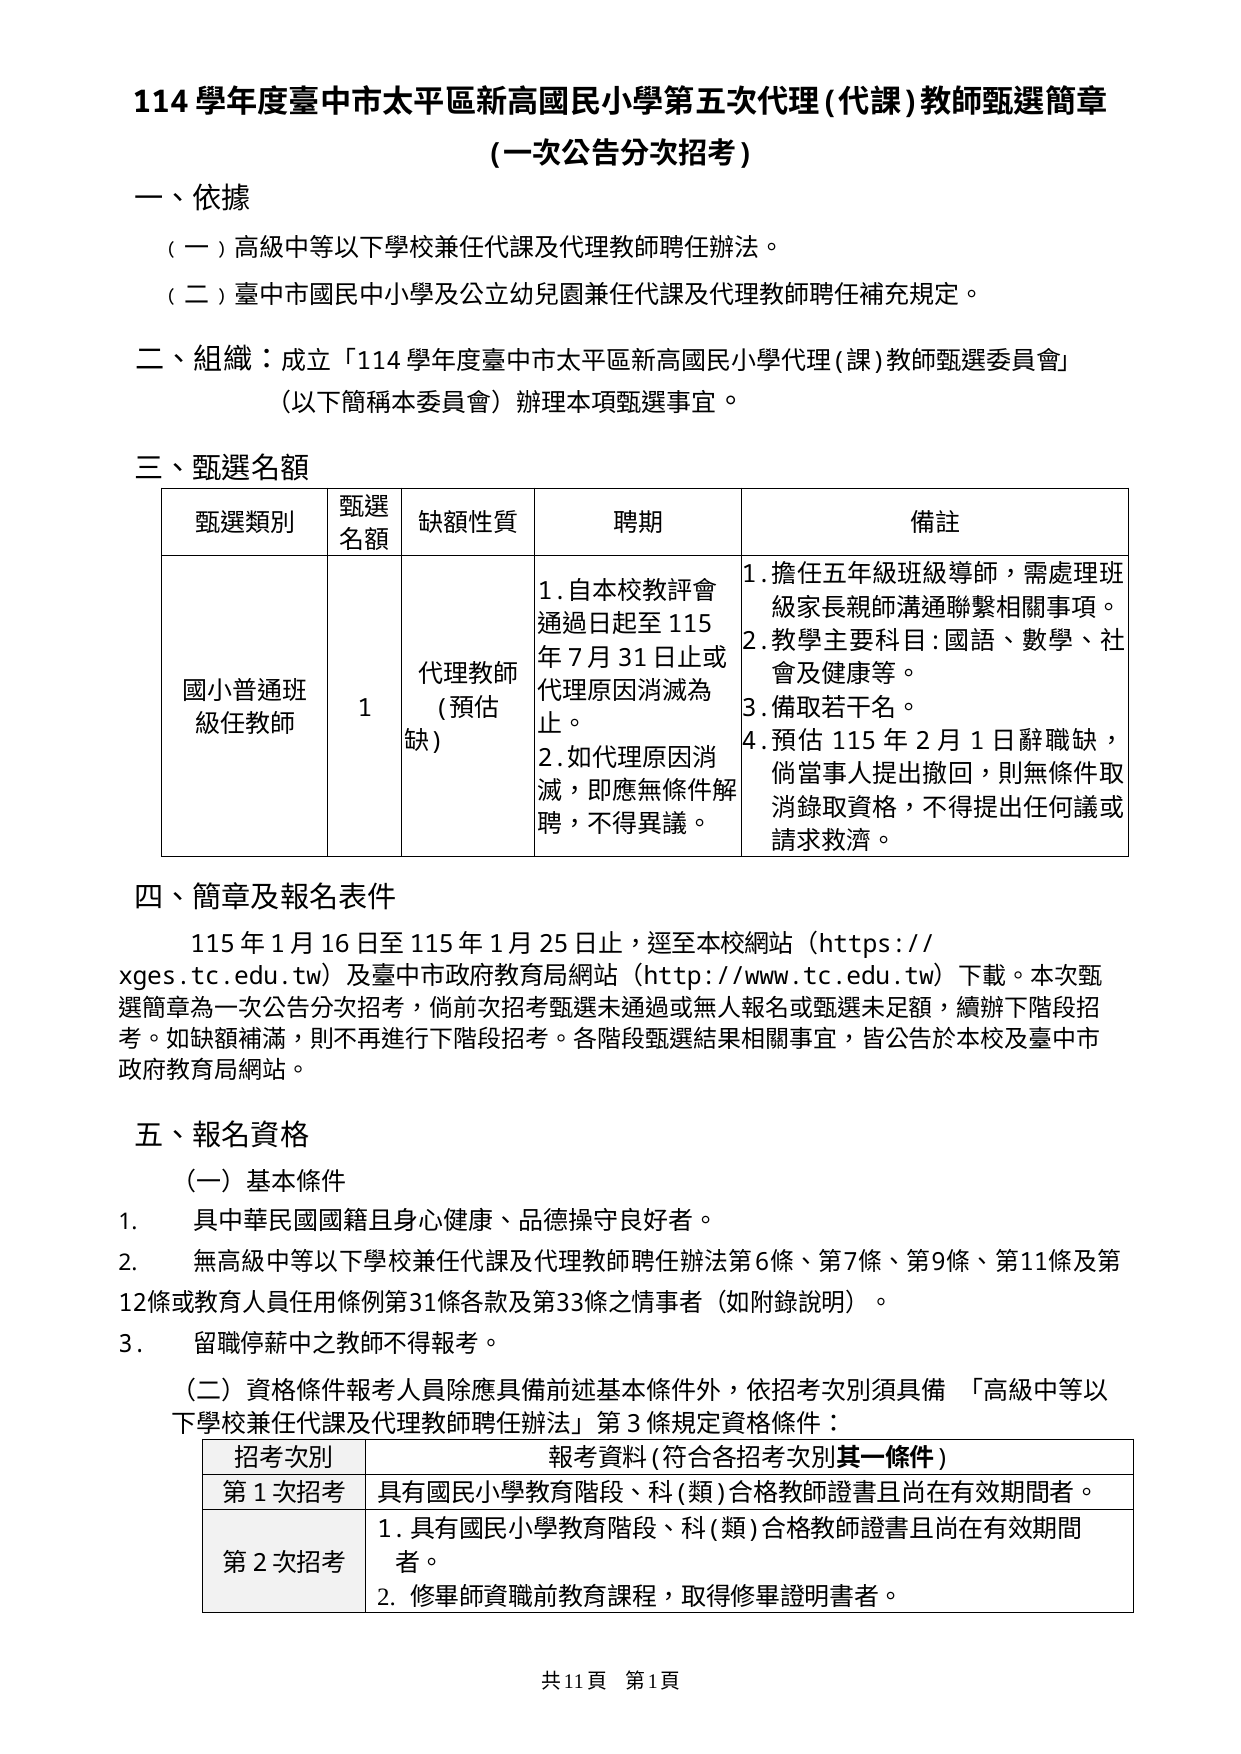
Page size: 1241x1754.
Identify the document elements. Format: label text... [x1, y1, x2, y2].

table_cell 具有國民小學教育階段、科(類)合格教師證書且尚在有效期間者。 [366, 1475, 1133, 1509]
text 115年1月16日至115年1月25日止，逕至本校網站（https://xges.tc.edu.tw）及臺中市政府教育局網站（http://www.tc.edu.tw）下載。本次甄選簡章為一次公告分次招考，倘前次招考甄選未通過或無人報名或甄選未足額，續辦下階段招考。如缺額補滿，則不再進行下階段招考。各階段甄選結果相關事宜，皆公告於本校及臺中市政府教育局網站。 [118, 926, 1121, 1085]
table_cell 第2次招考 [203, 1510, 365, 1612]
text (一次公告分次招考) [118, 122, 1122, 174]
text ﹙一﹚高級中等以下學校兼任代課及代理教師聘任辦法。 [159, 227, 1122, 263]
list 留職停薪中之教師不得報考。 [118, 1320, 1122, 1361]
text ﹙二﹚臺中市國民中小學及公立幼兒園兼任代課及代理教師聘任補充規定。 [159, 274, 1122, 311]
table_header 甄選類別 [162, 489, 327, 555]
list 具中華民國國籍且身心健康、品德操守良好者。 [118, 1197, 1122, 1238]
table_cell 代理教師 (預估缺) [402, 556, 534, 856]
table_header 缺額性質 [402, 489, 534, 555]
list 無高級中等以下學校兼任代課及代理教師聘任辦法第6條、第7條、第9條、第11條及第12條或教育人員任用條例第31條各款及第33條之情事者（如附錄說明）。 [118, 1238, 1122, 1320]
table_cell 國小普通班 級任教師 [162, 556, 327, 856]
table_header 備註 [742, 489, 1128, 555]
table_cell 第1次招考 [203, 1475, 365, 1509]
text 一、依據 [134, 174, 1122, 216]
text 114學年度臺中市太平區新高國民小學第五次代理(代課)教師甄選簡章 [118, 75, 1122, 122]
text （一）基本條件 [171, 1164, 1122, 1197]
table_header 招考次別 [203, 1440, 365, 1474]
table_cell 1 [328, 556, 401, 856]
text 四、簡章及報名表件 [134, 880, 1122, 914]
text （二）資格條件報考人員除應具備前述基本條件外，依招考次別須具備 「高級中等以 下學校兼任代課及代理教師聘任辦法」第3條規定資格條件： [171, 1373, 1122, 1438]
text 五、報名資格 [134, 1120, 1122, 1152]
table_header 報考資料(符合各招考次別其一條件) [366, 1440, 1133, 1474]
table_cell 1.自本校教評會通過日起至115年7月31日止或代理原因消滅為止。 2.如代理原因消滅，即應無條件解聘，不得異議。 [535, 556, 741, 856]
table_header 聘期 [535, 489, 741, 555]
text 三、甄選名額 [134, 445, 1122, 487]
text 二、組織：成立「114學年度臺中市太平區新高國民小學代理(課)教師甄選委員會」（以下簡稱本委員會）辦理本項甄選事宜。 [135, 336, 1122, 420]
table_cell 擔任五年級班級導師，需處理班級家長親師溝通聯繫相關事項。 教學主要科目:國語、數學、社會及健康等。 備取若干名。 預估115年2月1日辭職缺，倘當事人提出撤回，則無條件取消錄取資格，不得提出任何議或請求救濟。 [742, 556, 1128, 856]
table_cell 具有國民小學教育階段、科(類)合格教師證書且尚在有效期間者。 修畢師資職前教育課程，取得修畢證明書者。 [366, 1510, 1133, 1612]
table_header 甄選名額 [328, 489, 401, 555]
